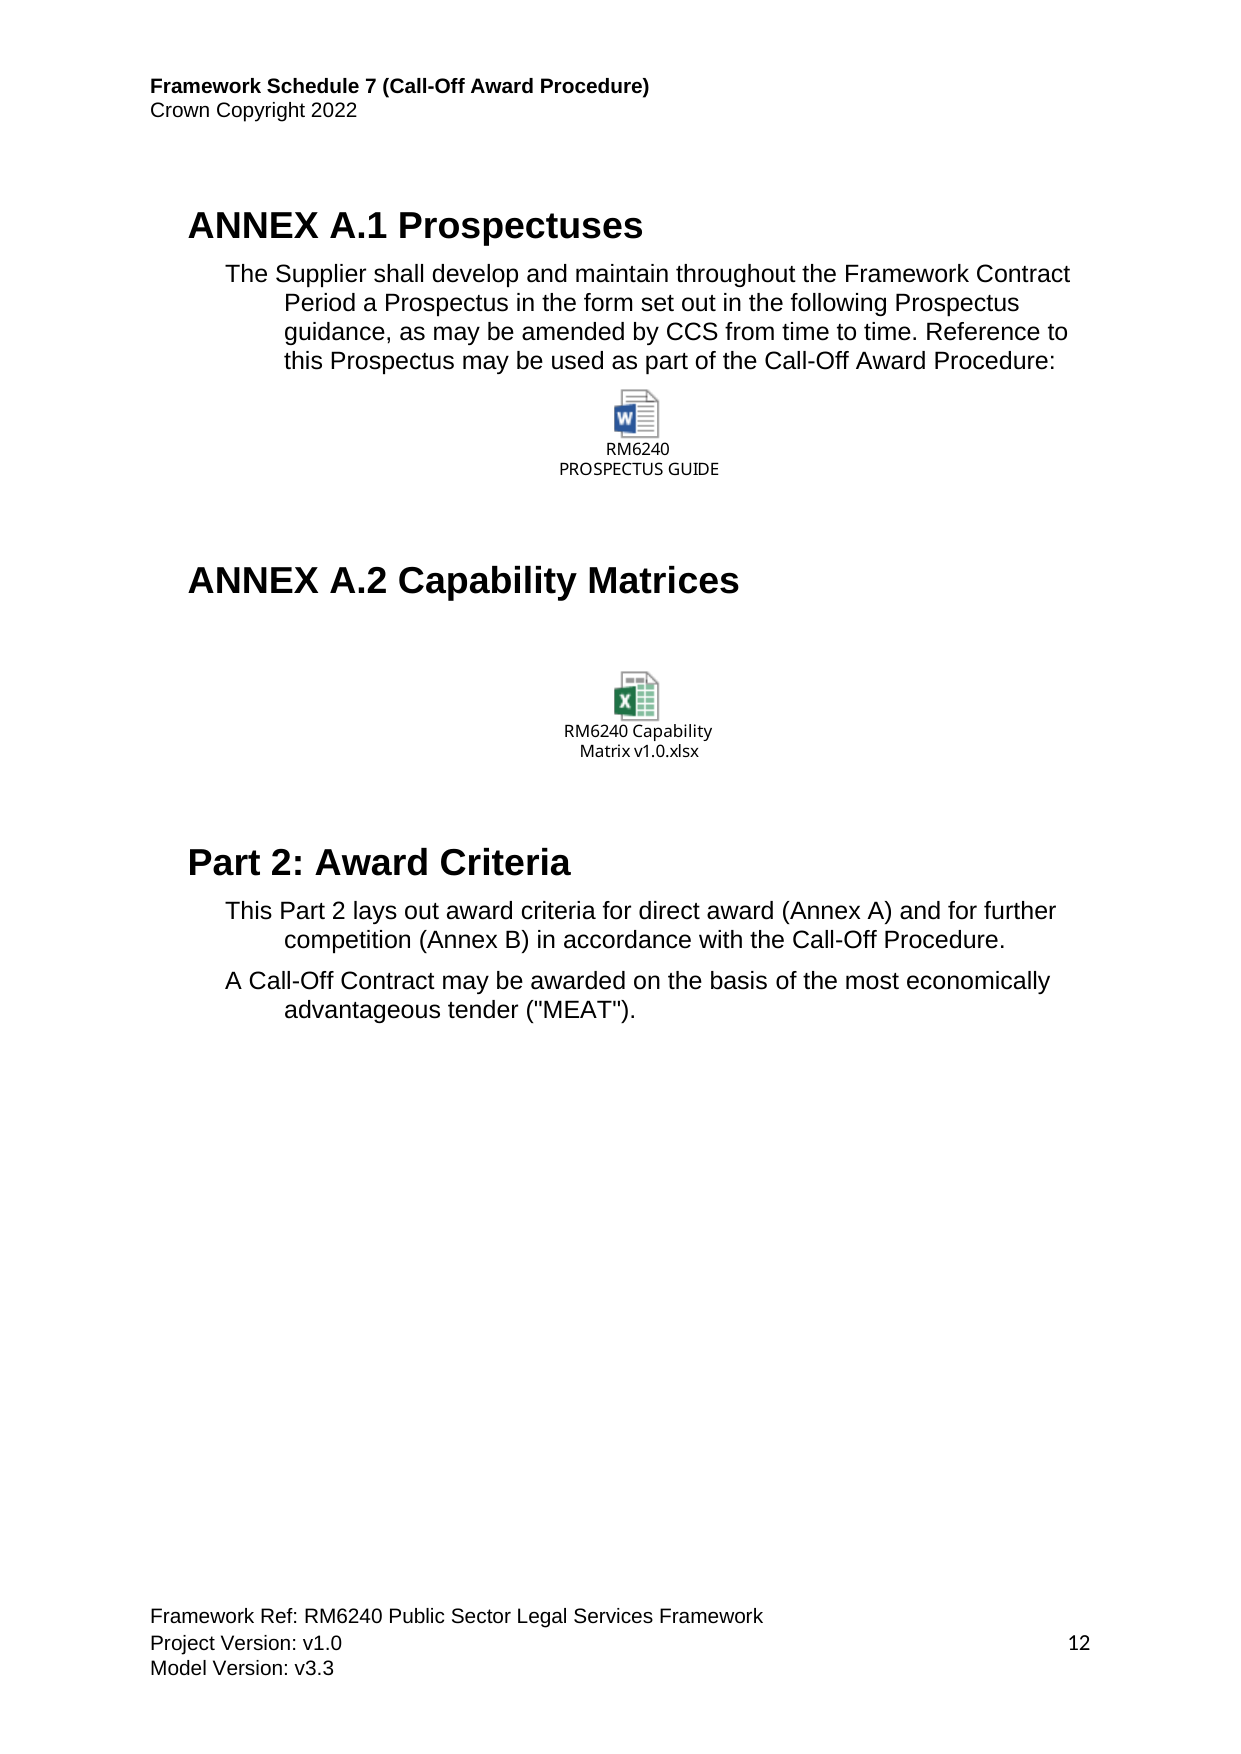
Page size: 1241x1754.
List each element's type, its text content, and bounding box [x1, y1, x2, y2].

text The Supplier shall develop and maintain throughout the Framework Contract Period a Prospectus in the form set out in the following Prospectus guidance, as may be amended by CCS from time to time. Reference to this Prospectus may be used as part of the Call-Off Award Procedure: [225, 259, 1090, 374]
text ANNEX A.2 Capability Matrices [187, 558, 1090, 601]
text Part 2: Award Criteria [187, 841, 1090, 884]
text A Call-Off Contract may be awarded on the basis of the most economically advantageous tender ("MEAT"). [225, 966, 1090, 1024]
text This Part 2 lays out award criteria for direct award (Annex A) and for further competition (Annex B) in accordance with the Call-Off Procedure. [225, 896, 1090, 954]
text ANNEX A.1 Prospectuses [187, 204, 1090, 247]
